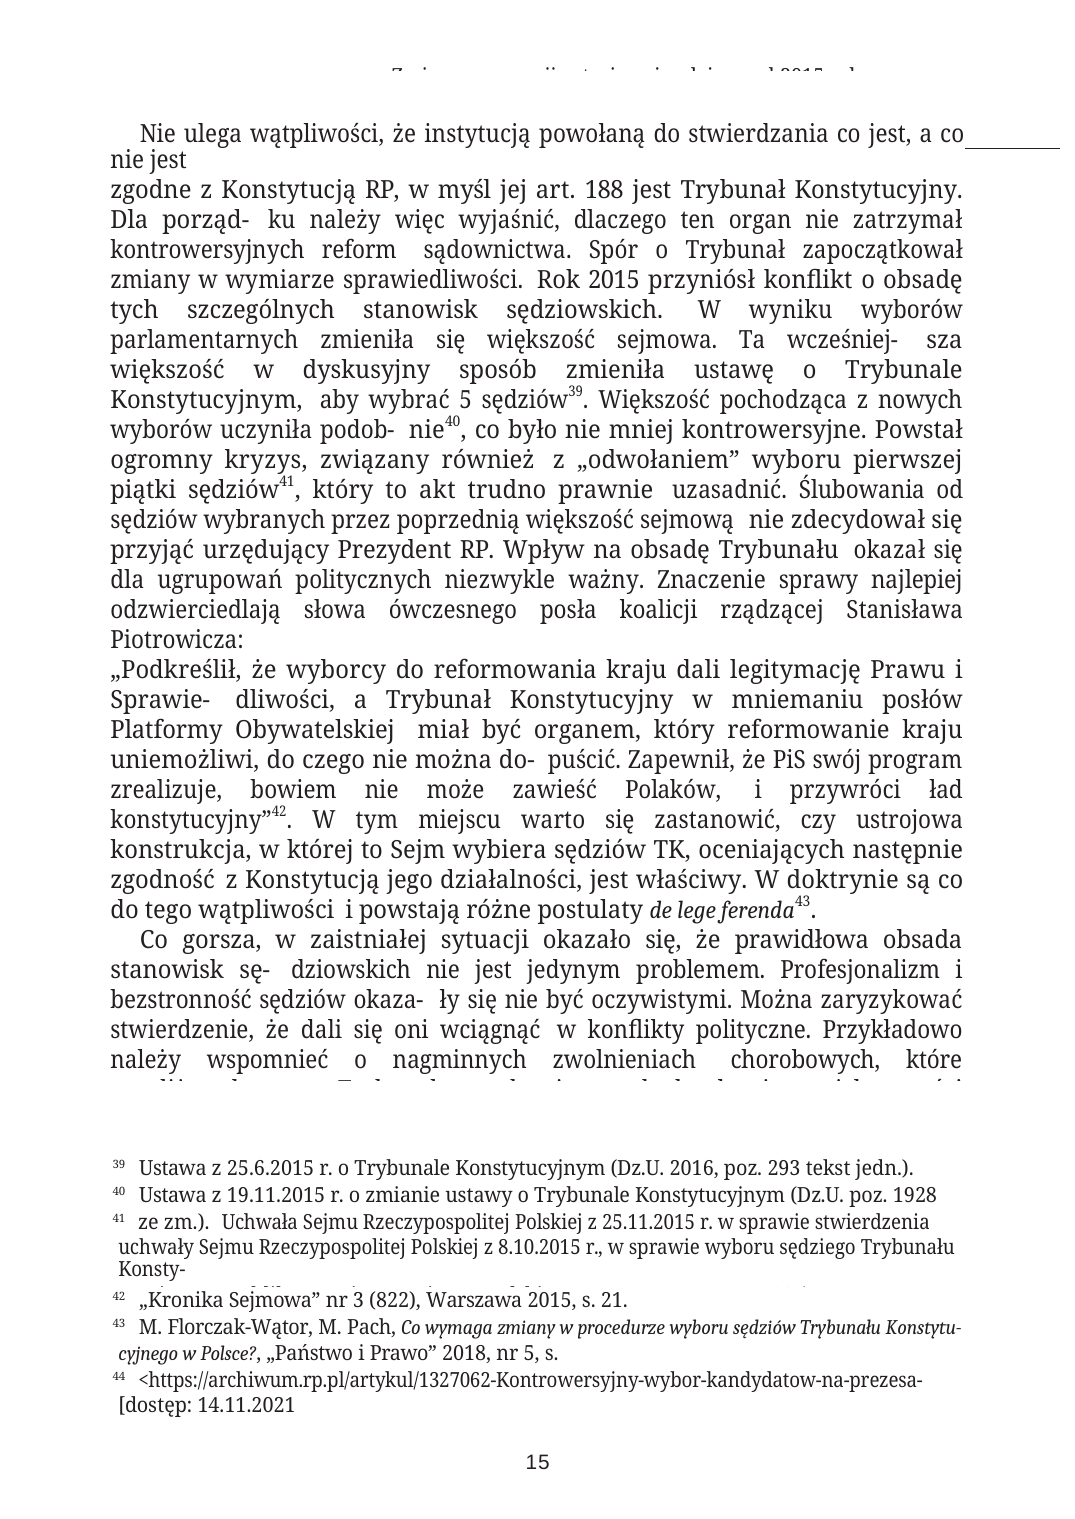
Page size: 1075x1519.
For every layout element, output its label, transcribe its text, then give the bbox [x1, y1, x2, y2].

text Nie ulega wątpliwości, że instytucją powołaną do stwierdzania co jest, a co nie jest [110, 122, 965, 174]
text 40 [112, 1184, 126, 1198]
text cyjnego w Polsce?, „Państwo i Prawo” 2018, nr 5, s. 22–42. [118, 1342, 594, 1367]
text „Podkreślił, że wyborcy do reformowania kraju dali legitymację Prawu i Sprawie- dliwości, a Trybunał Konstytucyjny w mniemaniu posłów Platformy Obywatelskiej miał być organem, który reformowanie kraju uniemożliwi, do czego nie można do- puścić. Zapewnił, że PiS swój program zrealizuje, bowiem nie może zawieść Polaków, i przywróci ład konstytucyjny”42. W tym miejscu warto się zastanowić, czy ustrojowa konstrukcja, w której to Sejm wybiera sędziów TK, oceniających następnie zgodność z Konstytucją jego działalności, jest właściwy. W doktrynie są co do tego wątpliwości i powstają różne postulaty de lege ferenda43. [110, 654, 963, 924]
text tucyjnego opublikowanej w Monitorze Polskim z 23.10.2015 r. poz. 1038 (M.P. 2015, poz. 1131–1135). [118, 1281, 965, 1287]
text 44 [112, 1368, 126, 1383]
text Ustawa z 19.11.2015 r. o zmianie ustawy o Trybunale Konstytucyjnym (Dz.U. poz. 1928 ze zm.). Uchwała Sejmu Rzeczypospolitej Polskiej z 25.11.2015 r. w sprawie stwierdzenia braku mocy prawnej [138, 1181, 963, 1237]
text Zmiany w pozycji ustrojowej sędziego od 2015 roku a prawo do sądu [391, 64, 964, 89]
text „Kronika Sejmowa” nr 3 (822), Warszawa 2015, s. 21. [139, 1289, 964, 1313]
text uchwały Sejmu Rzeczypospolitej Polskiej z 8.10.2015 r., w sprawie wyboru sędziego Trybunału Konsty- [118, 1237, 965, 1281]
text 42 [112, 1289, 126, 1303]
text 39 [112, 1157, 126, 1171]
text [dostęp: 14.11.2021 r.]. [118, 1394, 309, 1419]
text zgodne z Konstytucją RP, w myśl jej art. 188 jest Trybunał Konstytucyjny. Dla porząd- ku należy więc wyjaśnić, dlaczego ten organ nie zatrzymał kontrowersyjnych reform sądownictwa. Spór o Trybunał zapoczątkował zmiany w wymiarze sprawiedliwości. Rok 2015 przyniósł konflikt o obsadę tych szczególnych stanowisk sędziowskich. W wyniku wyborów parlamentarnych zmieniła się większość sejmowa. Ta wcześniej- sza większość w dyskusyjny sposób zmieniła ustawę o Trybunale Konstytucyjnym, aby wybrać 5 sędziów39. Większość pochodząca z nowych wyborów uczyniła podob- nie40, co było nie mniej kontrowersyjne. Powstał ogromny kryzys, związany również z „odwołaniem” wyboru pierwszej piątki sędziów41, który to akt trudno prawnie uzasadnić. Ślubowania od sędziów wybranych przez poprzednią większość sejmową nie zdecydował się przyjąć urzędujący Prezydent RP. Wpływ na obsadę Trybunału okazał się dla ugrupowań politycznych niezwykle ważny. Znaczenie sprawy najlepiej odzwierciedlają słowa ówczesnego posła koalicji rządzącej Stanisława Piotrowicza: [110, 174, 963, 654]
text <https://archiwum.rp.pl/artykul/1327062-Kontrowersyjny-wybor-kandydatow-na-prezesa-TK.html>, [138, 1369, 964, 1394]
text 43 [112, 1316, 126, 1331]
text 41 [112, 1211, 126, 1226]
text Co gorsza, w zaistniałej sytuacji okazało się, że prawidłowa obsada stanowisk sę- dziowskich nie jest jedynym problemem. Profesjonalizm i bezstronność sędziów okaza- ły się nie być oczywistymi. Można zaryzykować stwierdzenie, że dali się oni wciągnąć w konflikty polityczne. Przykładowo należy wspomnieć o nagminnych zwolnieniach chorobowych, które paraliżowały prace Trybunału w okresie przed obsadzeniem więk- szości stanowisk przez obecną koalicję rządzącą44. Trudno wierzyć w ich przypadko- wość. Niepozbawione kontrowersji są również najnowsze nominacje. 21.11.2019 r. Sejm uchwałami powołał na stanowisko sędziów Trybunału Krystynę Pawłowicz i Stanisła- wa Piotrowicza, do tego czasu posłów koalicji rządzącej, zaangażowanych w omawia- ne reformy wymiaru sprawiedliwości. Zasadnym byłoby poddać w wątpliwość, czy [110, 924, 963, 1081]
text M. Florczak-Wątor, M. Pach, Co wymaga zmiany w procedurze wyboru sędziów Trybunału Konstytu- [138, 1313, 964, 1340]
text 15 [525, 1450, 551, 1474]
text Ustawa z 25.6.2015 r. o Trybunale Konstytucyjnym (Dz.U. 2016, poz. 293 tekst jedn.). [139, 1157, 964, 1181]
